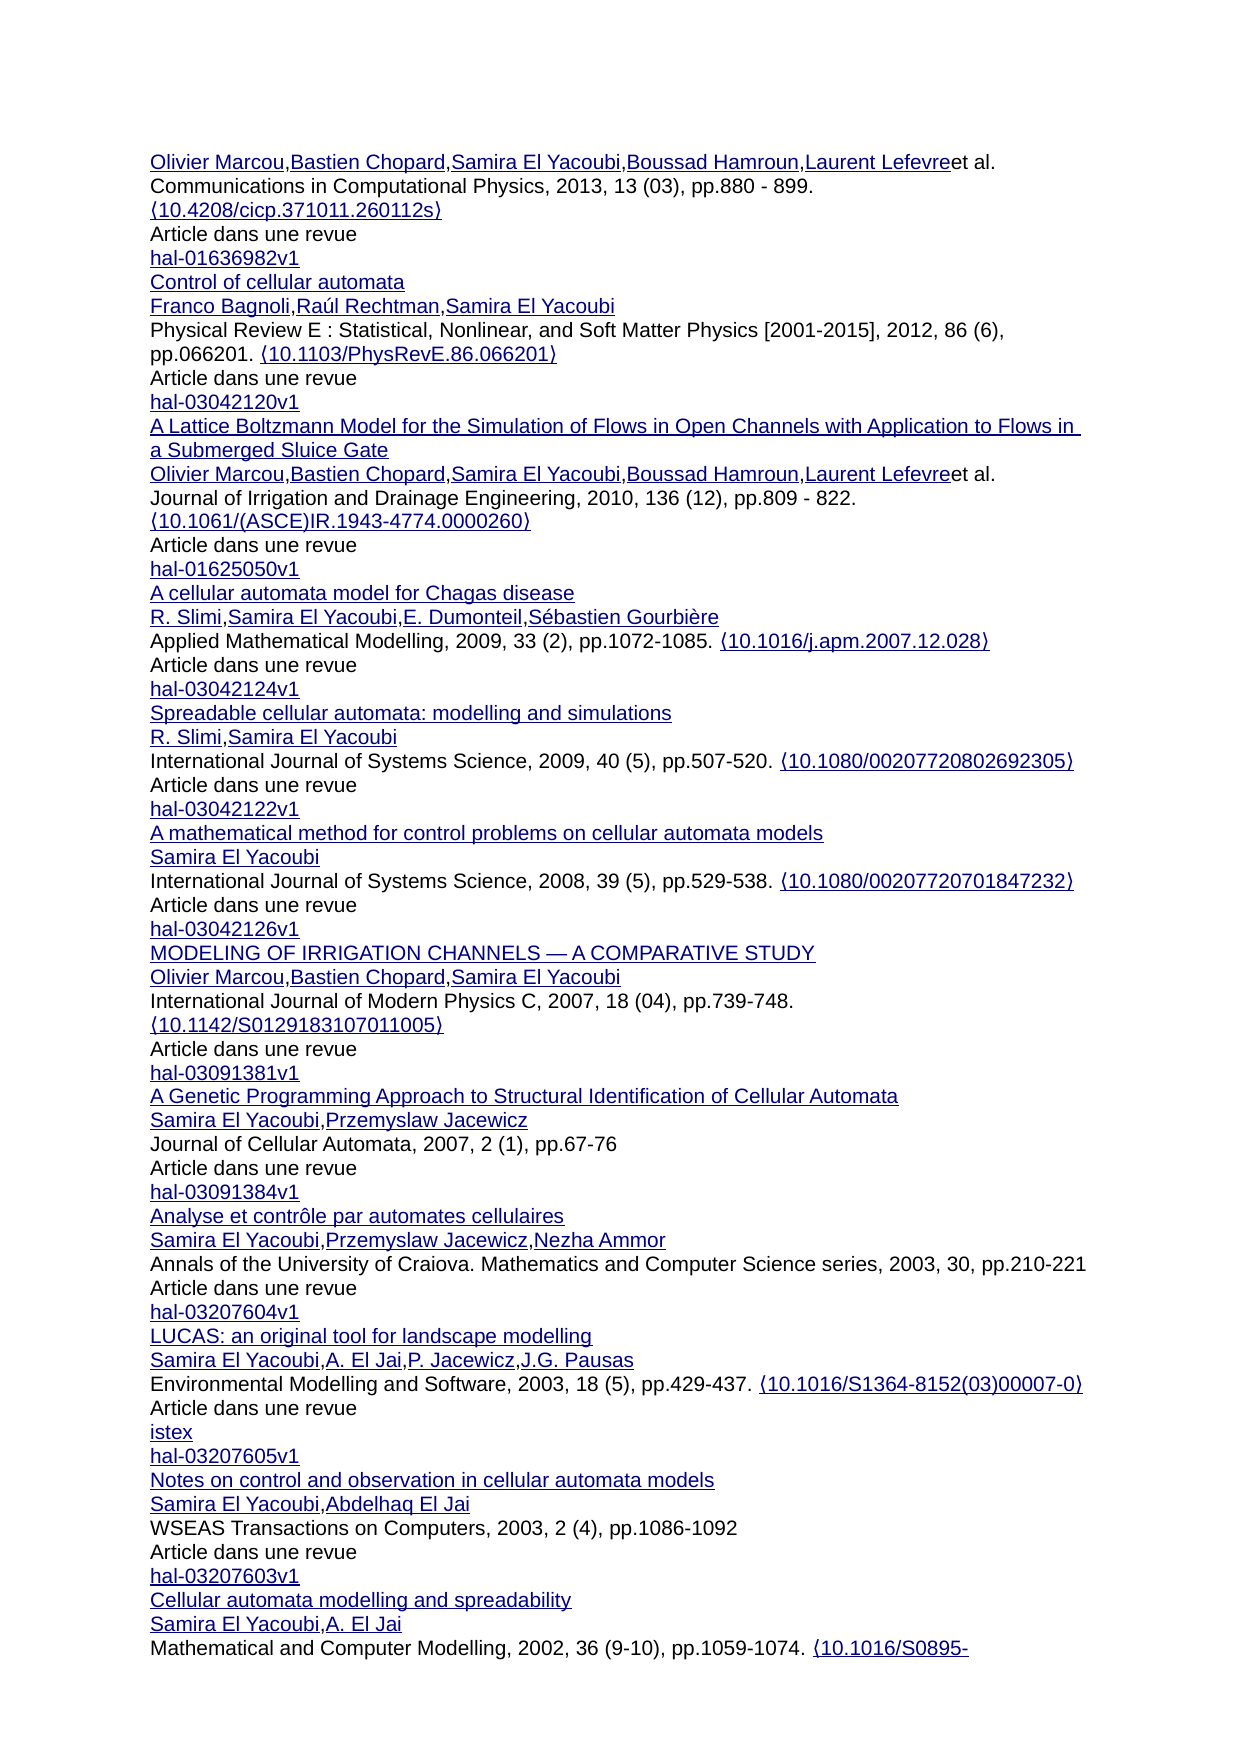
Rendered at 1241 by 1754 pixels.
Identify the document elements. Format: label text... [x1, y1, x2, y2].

table_cell LUCAS: an original tool for landscape modelling Samira El Yacoubi,A. El Jai,P. Jacewicz,J.G. Pausas Environmental Modelling and Software, 2003, 18 (5), pp.429-437. ⟨10.1016/S1364-8152(03)00007-0⟩ Article dans une revue istex hal-03207605v1 [150, 1324, 1090, 1468]
table_cell A mathematical method for control problems on cellular automata models Samira El Yacoubi International Journal of Systems Science, 2008, 39 (5), pp.529-538. ⟨10.1080/00207720701847232⟩ Article dans une revue hal-03042126v1 [150, 821, 1090, 941]
table_cell Control of cellular automata Franco Bagnoli,Raúl Rechtman,Samira El Yacoubi Physical Review E : Statistical, Nonlinear, and Soft Matter Physics [2001-2015], 2012, 86 (6), pp.066201. ⟨10.1103/PhysRevE.86.066201⟩ Article dans une revue hal-03042120v1 [150, 270, 1090, 413]
table_cell Olivier Marcou,Bastien Chopard,Samira El Yacoubi,Boussad Hamroun,Laurent Lefevreet al. Communications in Computational Physics, 2013, 13 (03), pp.880 - 899. ⟨10.4208/cicp.371011.260112s⟩ Article dans une revue hal-01636982v1 [150, 150, 1090, 270]
table_cell A Genetic Programming Approach to Structural Identification of Cellular Automata Samira El Yacoubi,Przemyslaw Jacewicz Journal of Cellular Automata, 2007, 2 (1), pp.67-76 Article dans une revue hal-03091384v1 [150, 1084, 1090, 1204]
table_cell MODELING OF IRRIGATION CHANNELS — A COMPARATIVE STUDY Olivier Marcou,Bastien Chopard,Samira El Yacoubi International Journal of Modern Physics C, 2007, 18 (04), pp.739-748. ⟨10.1142/S0129183107011005⟩ Article dans une revue hal-03091381v1 [150, 941, 1090, 1084]
table_cell Analyse et contrôle par automates cellulaires Samira El Yacoubi,Przemyslaw Jacewicz,Nezha Ammor Annals of the University of Craiova. Mathematics and Computer Science series, 2003, 30, pp.210-221 Article dans une revue hal-03207604v1 [150, 1204, 1090, 1324]
table_cell A cellular automata model for Chagas disease R. Slimi,Samira El Yacoubi,E. Dumonteil,Sébastien Gourbière Applied Mathematical Modelling, 2009, 33 (2), pp.1072-1085. ⟨10.1016/j.apm.2007.12.028⟩ Article dans une revue hal-03042124v1 [150, 581, 1090, 701]
table_cell Cellular automata modelling and spreadability Samira El Yacoubi,A. El Jai Mathematical and Computer Modelling, 2002, 36 (9-10), pp.1059-1074. ⟨10.1016/S0895- [150, 1588, 1090, 1659]
table_cell Spreadable cellular automata: modelling and simulations R. Slimi,Samira El Yacoubi International Journal of Systems Science, 2009, 40 (5), pp.507-520. ⟨10.1080/00207720802692305⟩ Article dans une revue hal-03042122v1 [150, 701, 1090, 821]
table_cell Notes on control and observation in cellular automata models Samira El Yacoubi,Abdelhaq El Jai WSEAS Transactions on Computers, 2003, 2 (4), pp.1086-1092 Article dans une revue hal-03207603v1 [150, 1468, 1090, 1587]
table_cell A Lattice Boltzmann Model for the Simulation of Flows in Open Channels with Application to Flows in a Submerged Sluice Gate Olivier Marcou,Bastien Chopard,Samira El Yacoubi,Boussad Hamroun,Laurent Lefevreet al. Journal of Irrigation and Drainage Engineering, 2010, 136 (12), pp.809 - 822. ⟨10.1061/(ASCE)IR.1943-4774.0000260⟩ Article dans une revue hal-01625050v1 [150, 414, 1090, 581]
